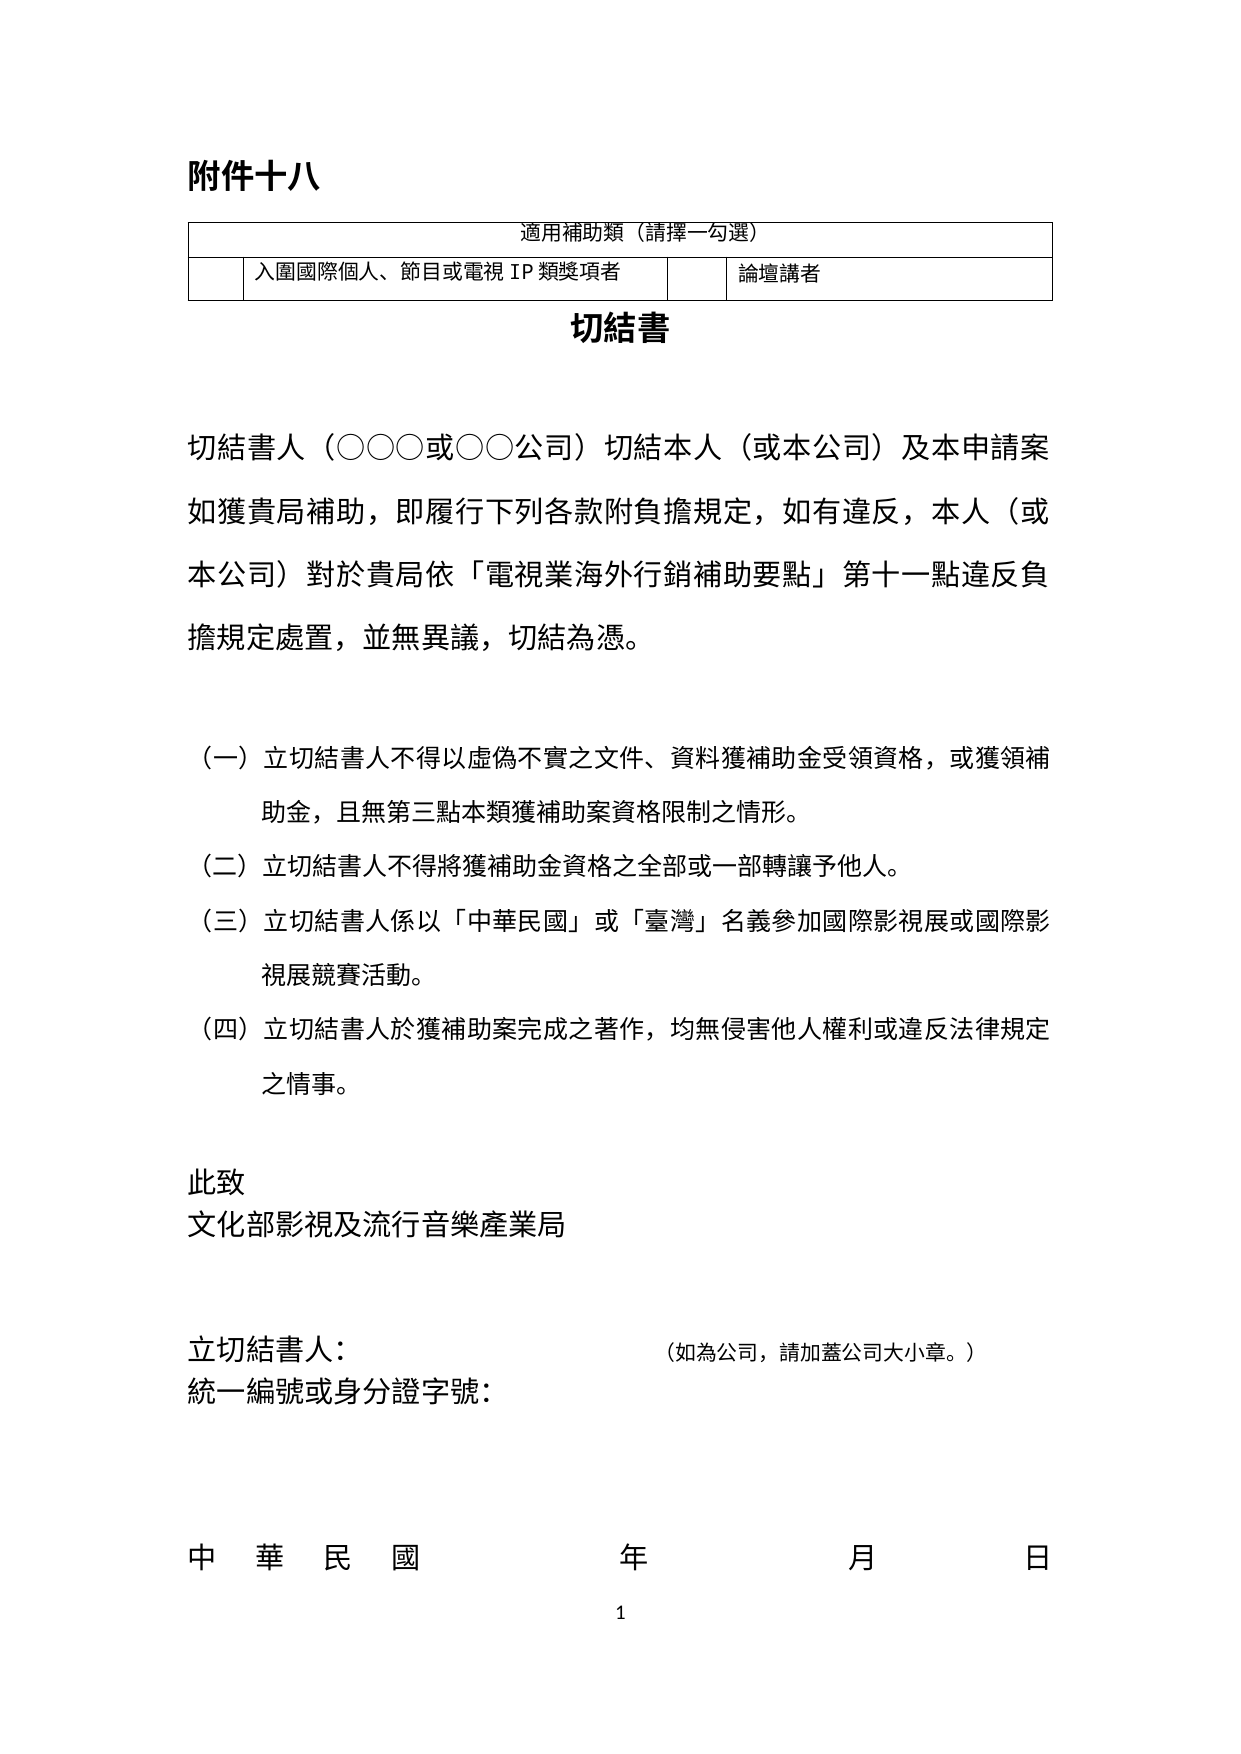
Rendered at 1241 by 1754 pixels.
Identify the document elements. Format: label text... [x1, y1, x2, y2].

text 文化部影視及流行音樂產業局 [187, 1202, 1053, 1244]
table_cell [668, 258, 726, 300]
table_cell [189, 258, 243, 300]
table_cell 論壇講者 [727, 258, 1052, 300]
table_header 適用補助類（請擇一勾選） [189, 223, 1052, 257]
text （三）立切結書人係以「中華民國」或「臺灣」名義參加國際影視展或國際影視展競賽活動。 [187, 901, 1053, 992]
text 此致 [187, 1160, 1053, 1202]
text 立切結書人： （如為公司，請加蓋公司大小章。） [187, 1327, 1053, 1369]
text 中華民國 年 月 日 [187, 1535, 1053, 1577]
text （四）立切結書人於獲補助案完成之著作，均無侵害他人權利或違反法律規定之情事。 [187, 1010, 1053, 1101]
text 附件十八 [187, 150, 1053, 198]
text 切結書 [187, 301, 1053, 350]
text （二）立切結書人不得將獲補助金資格之全部或一部轉讓予他人。 [187, 847, 1053, 883]
text （一）立切結書人不得以虛偽不實之文件、資料獲補助金受領資格，或獲領補助金，且無第三點本類獲補助案資格限制之情形。 [187, 738, 1053, 829]
text 切結書人（○○○或○○公司）切結本人（或本公司）及本申請案如獲貴局補助，即履行下列各款附負擔規定，如有違反，本人（或本公司）對於貴局依「電視業海外行銷補助要點」第十一點違反負擔規定處置，並無異議，切結為憑。 [187, 425, 1053, 657]
text 統一編號或身分證字號： [187, 1369, 1053, 1410]
table_cell 入圍國際個人、節目或電視IP類獎項者 [244, 258, 667, 300]
